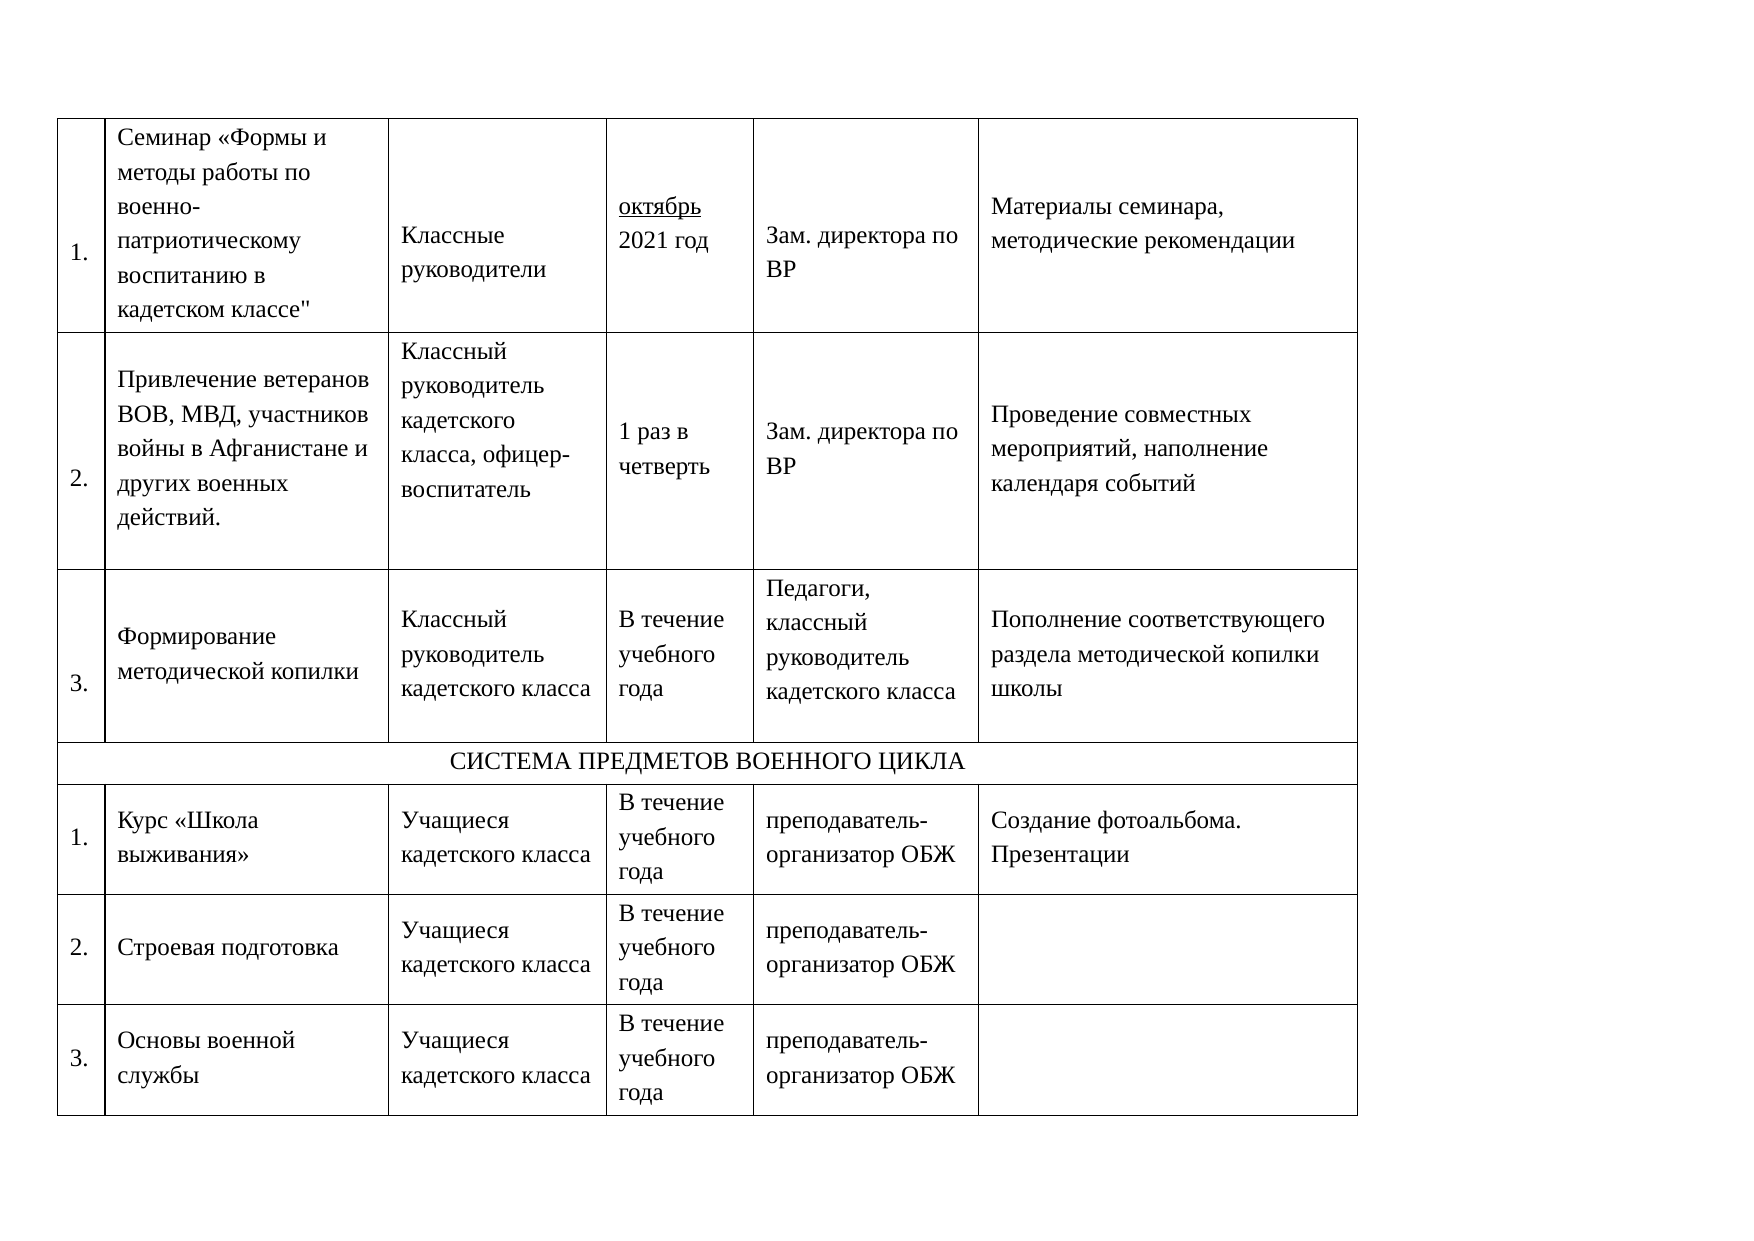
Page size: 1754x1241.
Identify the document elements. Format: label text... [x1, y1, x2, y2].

table_cell Курс «Школа выживания» [106, 785, 388, 894]
table_cell В течение учебного года [607, 785, 753, 894]
table_cell Семинар «Формы и методы работы по военно-патриотическому воспитанию в кадетском классе" [106, 119, 388, 332]
table_cell 1 раз в четверть [607, 333, 753, 569]
table_cell 2. [58, 333, 104, 569]
table_cell Учащиеся кадетского класса [389, 895, 606, 1004]
table_cell Материалы семинара, методические рекомендации [979, 119, 1357, 332]
table_cell В течение учебного года [607, 1005, 753, 1114]
table_cell преподаватель-организатор ОБЖ [754, 1005, 978, 1114]
table_cell СИСТЕМА ПРЕДМЕТОВ ВОЕННОГО ЦИКЛА [58, 743, 1357, 783]
table_cell Зам. директора по ВР [754, 333, 978, 569]
table_cell Классные руководители [389, 119, 606, 332]
table_cell В течение учебного года [607, 570, 753, 742]
table_cell Создание фотоальбома. Презентации [979, 785, 1357, 894]
table_cell Формирование методической копилки [106, 570, 388, 742]
table_cell Основы военной службы [106, 1005, 388, 1114]
table_cell В течение учебного года [607, 895, 753, 1004]
table_cell преподаватель-организатор ОБЖ [754, 895, 978, 1004]
table_cell Классный руководитель кадетского класса, офицер- воспитатель [389, 333, 606, 569]
table_cell Пополнение соответствующего раздела методической копилки школы [979, 570, 1357, 742]
table_cell Строевая подготовка [106, 895, 388, 1004]
table_cell Учащиеся кадетского класса [389, 1005, 606, 1114]
table_cell Привлечение ветеранов ВОВ, МВД, участников войны в Афганистане и других военных действий. [106, 333, 388, 569]
table_cell 1. [58, 119, 104, 332]
table_cell 3. [58, 1005, 104, 1114]
table_cell преподаватель-организатор ОБЖ [754, 785, 978, 894]
table_cell Проведение совместных мероприятий, наполнение календаря событий [979, 333, 1357, 569]
table_cell Учащиеся кадетского класса [389, 785, 606, 894]
table_cell Зам. директора по ВР [754, 119, 978, 332]
table_cell октябрь 2021 год [607, 119, 753, 332]
table_cell Педагоги, классный руководитель кадетского класса [754, 570, 978, 742]
table_cell 2. [58, 895, 104, 1004]
table_cell Классный руководитель кадетского класса [389, 570, 606, 742]
table_cell 3. [58, 570, 104, 742]
table_cell 1. [58, 785, 104, 894]
table_cell [979, 895, 1357, 1004]
table_cell [979, 1005, 1357, 1114]
